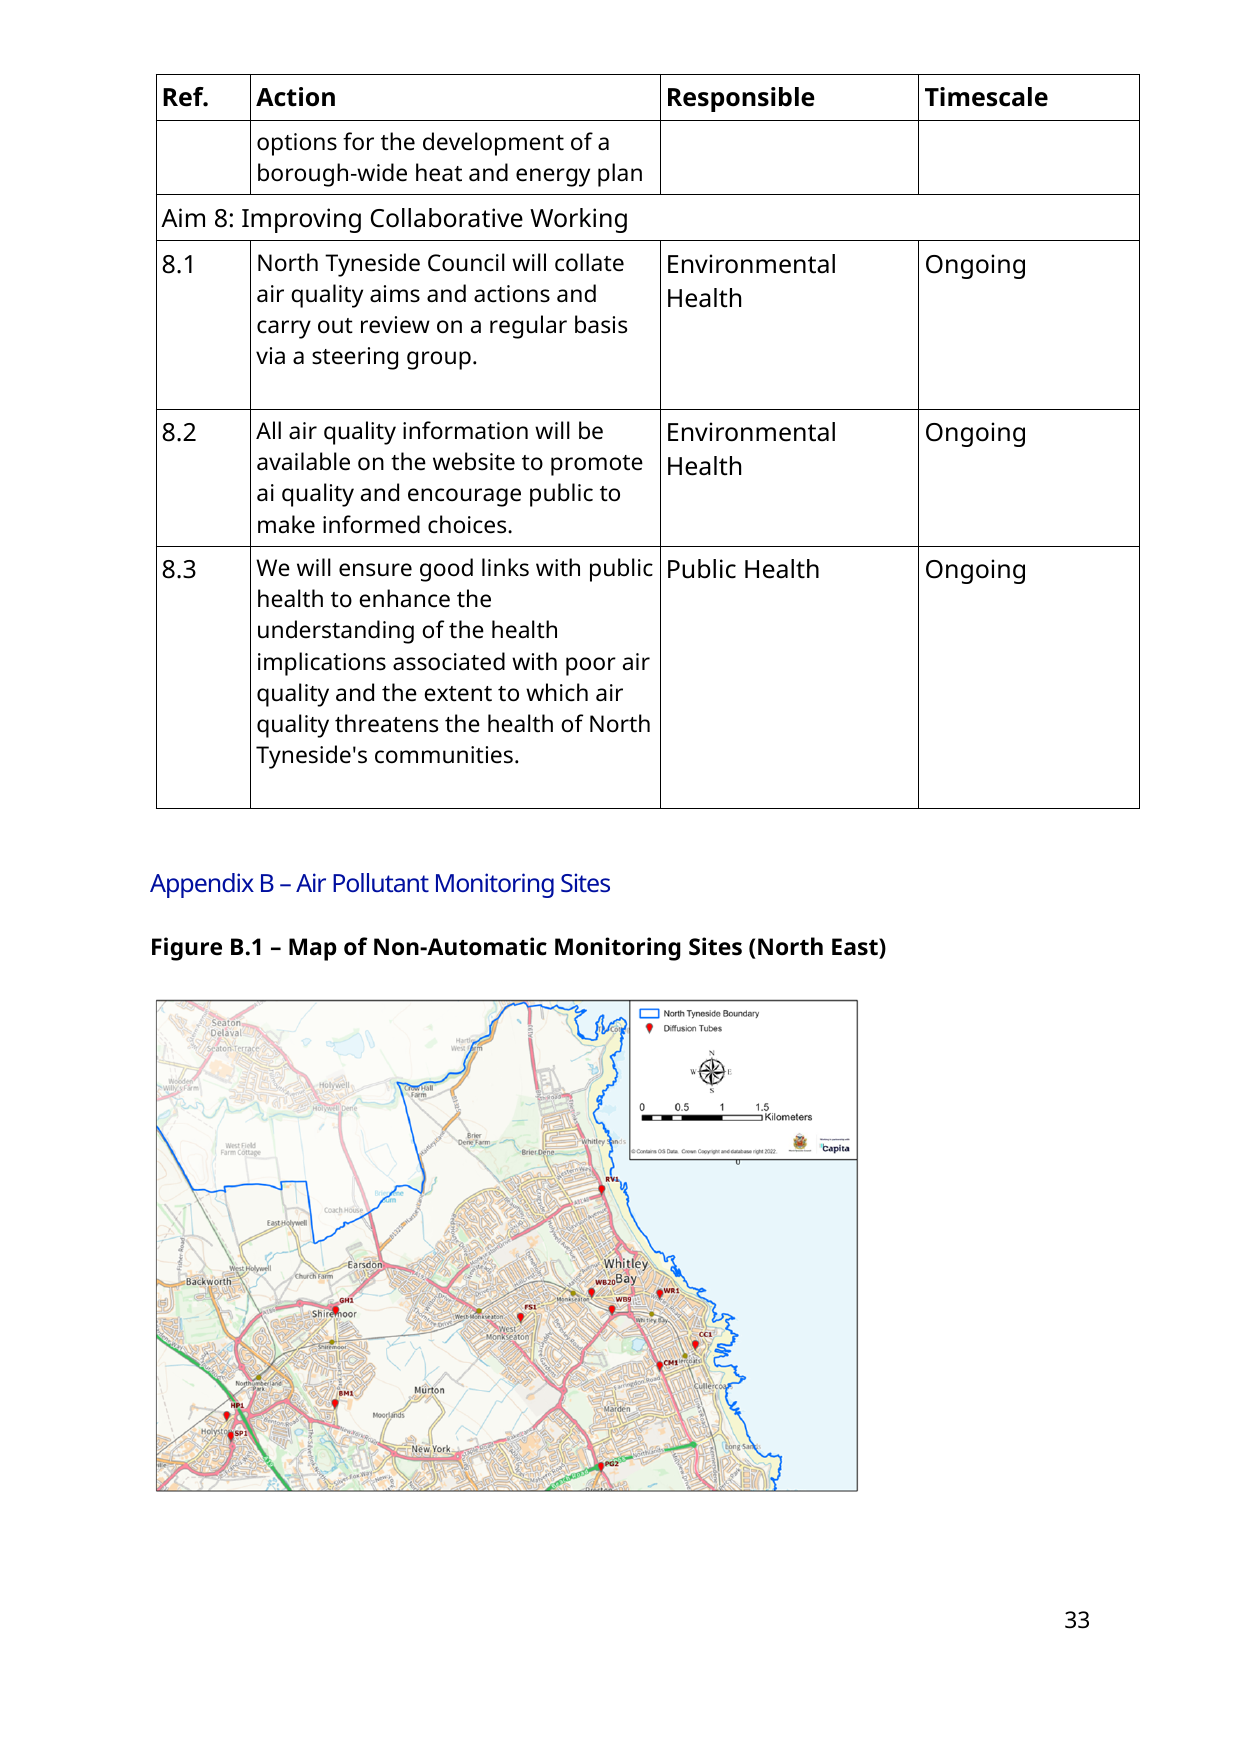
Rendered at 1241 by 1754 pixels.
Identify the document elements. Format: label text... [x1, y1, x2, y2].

table_cell 8.2 [157, 410, 250, 546]
table_cell Ongoing [919, 241, 1139, 408]
table_cell Environmental Health [661, 410, 918, 546]
table_header Action [251, 75, 660, 120]
table_header Ref. [157, 75, 250, 120]
table_cell Aim 8: Improving Collaborative Working [157, 195, 1139, 240]
subtitle Appendix B – Air Pollutant Monitoring Sites [150, 866, 1090, 900]
table_header Responsible [661, 75, 918, 120]
table_cell [661, 121, 918, 194]
table_cell Environmental Health [661, 241, 918, 408]
text Figure B.1 – Map of Non-Automatic Monitoring Sites (North East) [150, 931, 1090, 962]
table_cell We will ensure good links with public health to enhance the understanding of the health implications associated with poor air quality and the extent to which air quality threatens the health of North Tyneside's communities. [251, 547, 660, 807]
table_cell 8.3 [157, 547, 250, 807]
table_cell All air quality information will be available on the website to promote ai quality and encourage public to make informed choices. [251, 410, 660, 546]
table_cell 8.1 [157, 241, 250, 408]
table_cell Public Health [661, 547, 918, 807]
table_cell options for the development of a borough-wide heat and energy plan [251, 121, 660, 194]
table_cell [157, 121, 250, 194]
table_cell North Tyneside Council will collate air quality aims and actions and carry out review on a regular basis via a steering group. [251, 241, 660, 408]
table_cell Ongoing [919, 547, 1139, 807]
table_cell [919, 121, 1139, 194]
table_header Timescale [919, 75, 1139, 120]
table_cell Ongoing [919, 410, 1139, 546]
